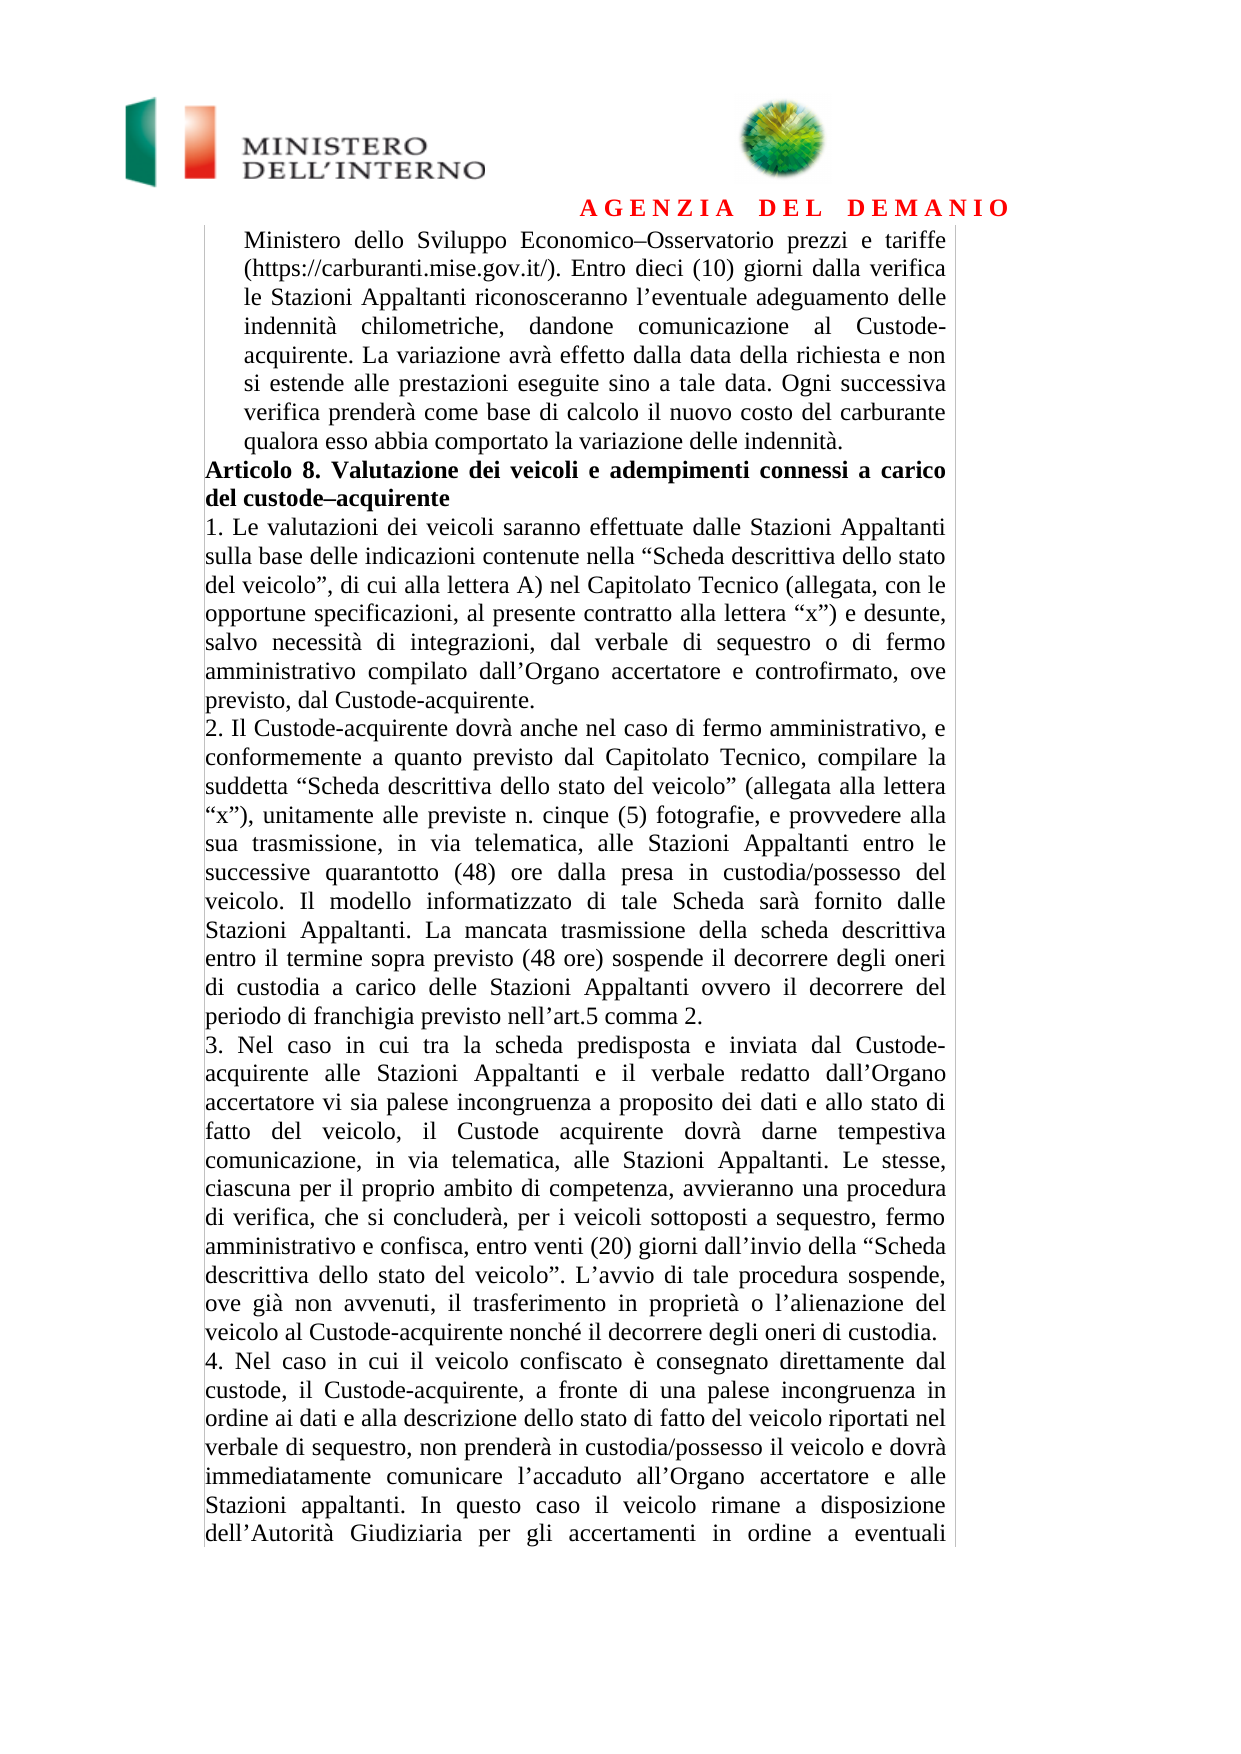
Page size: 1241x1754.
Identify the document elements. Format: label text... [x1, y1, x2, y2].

text 1. Le valutazioni dei veicoli saranno effettuate dalle Stazioni Appaltanti sulla base delle indicazioni contenute nella “Scheda descrittiva dello stato del veicolo”, di cui alla lettera A) nel Capitolato Tecnico (allegata, con le opportune specificazioni, al presente contratto alla lettera “x”) e desunte, salvo necessità di integrazioni, dal verbale di sequestro o di fermo amministrativo compilato dall’Organo accertatore e controfirmato, ove previsto, dal Custode-acquirente. [205, 512, 955, 713]
text 2. Il Custode-acquirente dovrà anche nel caso di fermo amministrativo, e conformemente a quanto previsto dal Capitolato Tecnico, compilare la suddetta “Scheda descrittiva dello stato del veicolo” (allegata alla lettera “x”), unitamente alle previste n. cinque (5) fotografie, e provvedere alla sua trasmissione, in via telematica, alle Stazioni Appaltanti entro le successive quarantotto (48) ore dalla presa in custodia/possesso del veicolo. Il modello informatizzato di tale Scheda sarà fornito dalle Stazioni Appaltanti. La mancata trasmissione della scheda descrittiva entro il termine sopra previsto (48 ore) sospende il decorrere degli oneri di custodia a carico delle Stazioni Appaltanti ovvero il decorrere del periodo di franchigia previsto nell’art.5 comma 2. [205, 713, 955, 1030]
text 3. Nel caso in cui tra la scheda predisposta e inviata dal Custode-acquirente alle Stazioni Appaltanti e il verbale redatto dall’Organo accertatore vi sia palese incongruenza a proposito dei dati e allo stato di fatto del veicolo, il Custode acquirente dovrà darne tempestiva comunicazione, in via telematica, alle Stazioni Appaltanti. Le stesse, ciascuna per il proprio ambito di competenza, avvieranno una procedura di verifica, che si concluderà, per i veicoli sottoposti a sequestro, fermo amministrativo e confisca, entro venti (20) giorni dall’invio della “Scheda descrittiva dello stato del veicolo”. L’avvio di tale procedura sospende, ove già non avvenuti, il trasferimento in proprietà o l’alienazione del veicolo al Custode-acquirente nonché il decorrere degli oneri di custodia. [205, 1030, 955, 1346]
list Ministero dello Sviluppo Economico–Osservatorio prezzi e tariffe (https://carburanti.mise.gov.it/). Entro dieci (10) giorni dalla verifica le Stazioni Appaltanti riconosceranno l’eventuale adeguamento delle indennità chilometriche, dandone comunicazione al Custode-acquirente. La variazione avrà effetto dalla data della richiesta e non si estende alle prestazioni eseguite sino a tale data. Ogni successiva verifica prenderà come base di calcolo il nuovo costo del carburante qualora esso abbia comportato la variazione delle indennità. [205, 225, 955, 455]
text Articolo 8. Valutazione dei veicoli e adempimenti connessi a carico del custode–acquirente [205, 455, 955, 512]
text 4. Nel caso in cui il veicolo confiscato è consegnato direttamente dal custode, il Custode-acquirente, a fronte di una palese incongruenza in ordine ai dati e alla descrizione dello stato di fatto del veicolo riportati nel verbale di sequestro, non prenderà in custodia/possesso il veicolo e dovrà immediatamente comunicare l’accaduto all’Organo accertatore e alle Stazioni appaltanti. In questo caso il veicolo rimane a disposizione dell’Autorità Giudiziaria per gli accertamenti in ordine a eventuali [205, 1346, 955, 1547]
